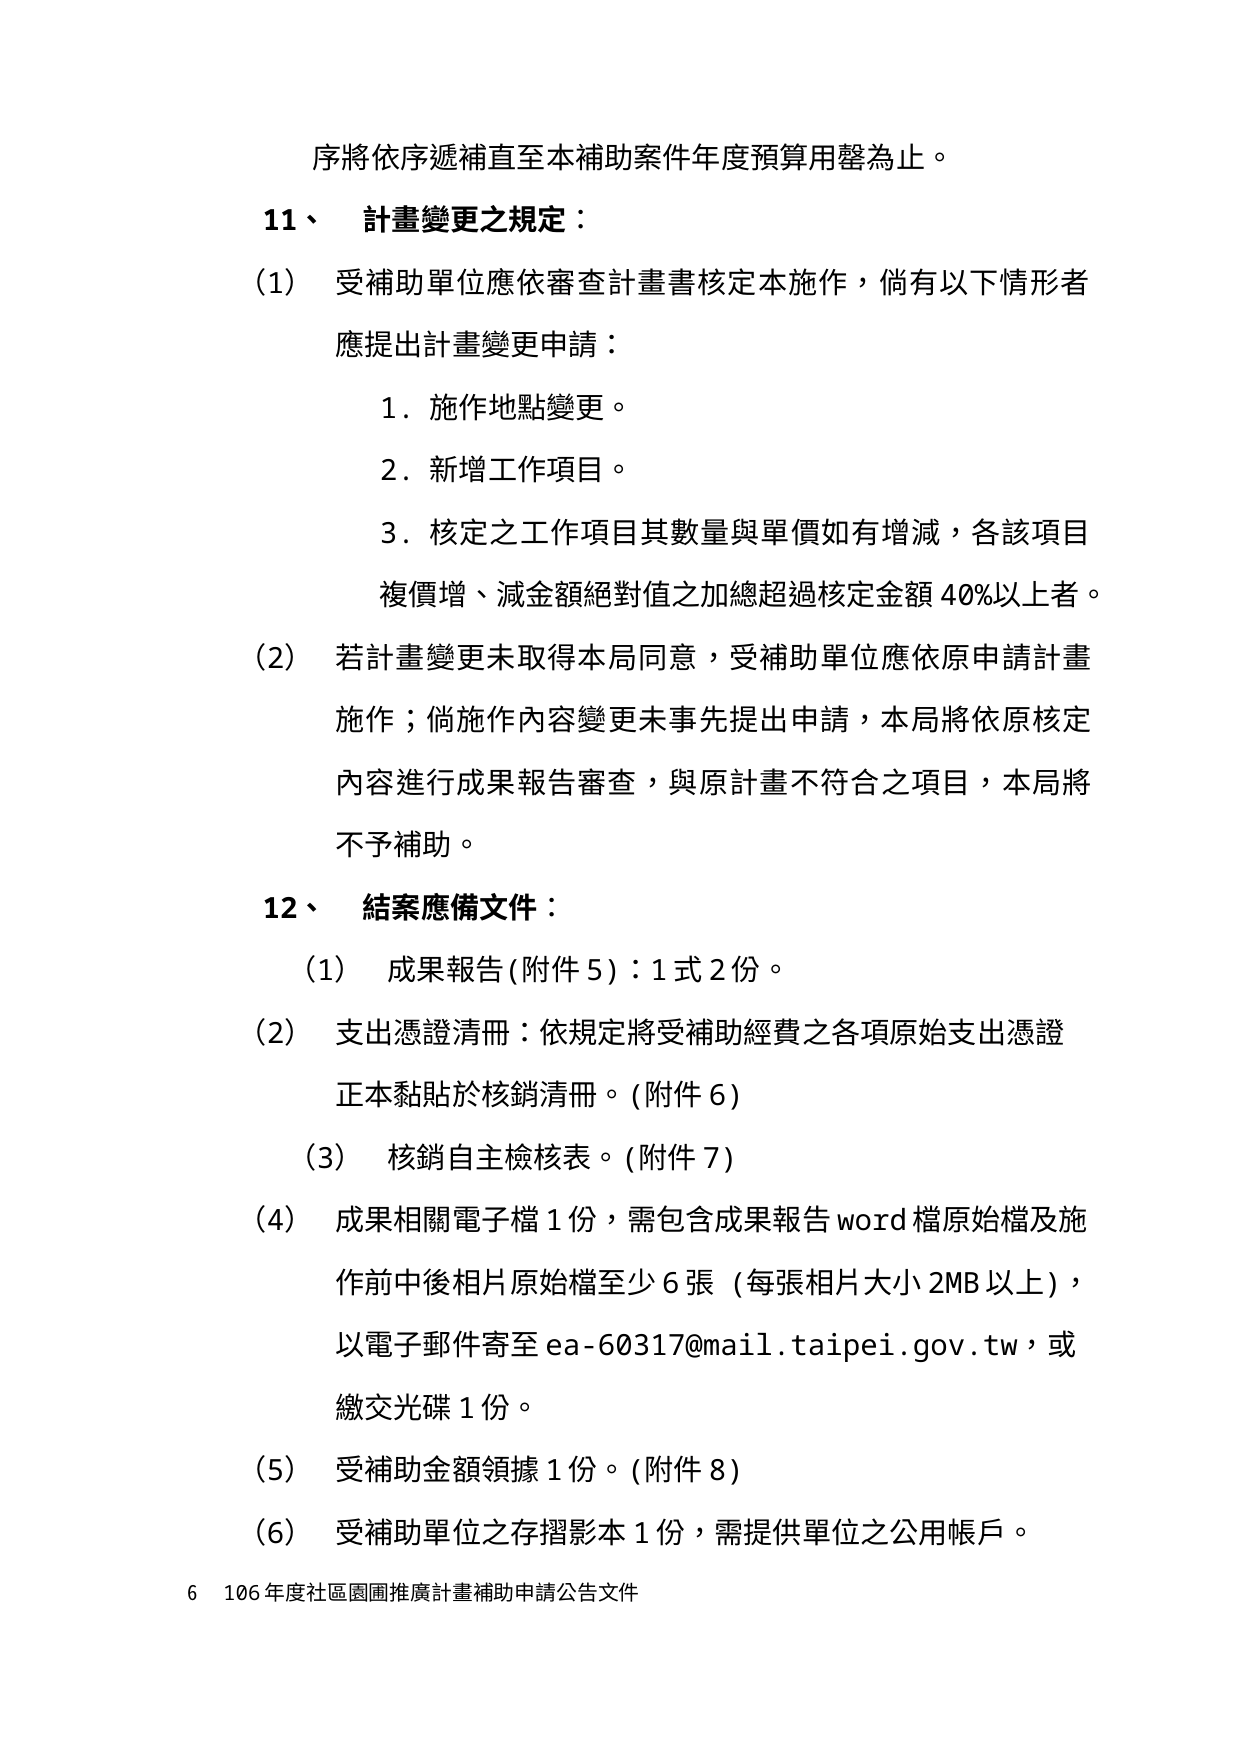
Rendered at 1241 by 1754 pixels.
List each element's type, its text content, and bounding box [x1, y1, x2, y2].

list 受補助單位之存摺影本1份，需提供單位之公用帳戶。 [237, 1489, 1093, 1551]
list 若計畫變更未取得本局同意，受補助單位應依原申請計畫施作；倘施作內容變更未事先提出申請，本局將依原核定內容進行成果報告審查，與原計畫不符合之項目，本局將不予補助。 [237, 614, 1093, 864]
list 成果報告(附件5)：1式2份。 [287, 926, 1093, 989]
list 施作地點變更。 [379, 364, 1093, 426]
list 新增工作項目。 [379, 426, 1093, 489]
list 成果相關電子檔1份，需包含成果報告word檔原始檔及施作前中後相片原始檔至少6張 (每張相片大小2MB以上)，以電子郵件寄至ea-60317@mail.taipei.gov.tw，或繳交光碟1份。 [237, 1176, 1093, 1426]
list 受補助金額領據1份。(附件8) [237, 1426, 1093, 1489]
list 計畫變更之規定： [262, 176, 1093, 239]
list 受補助單位應依審查計畫書核定本施作，倘有以下情形者，應提出計畫變更申請： [237, 239, 1093, 364]
list 支出憑證清冊：依規定將受補助經費之各項原始支出憑證正本黏貼於核銷清冊。(附件6) [237, 989, 1093, 1114]
list 結案應備文件： [262, 864, 1093, 926]
list 核定之工作項目其數量與單價如有增減，各該項目複價增、減金額絕對值之加總超過核定金額40%以上者。 [379, 489, 1093, 614]
list 序將依序遞補直至本補助案件年度預算用罄為止。 [312, 114, 1093, 176]
list 核銷自主檢核表。(附件7) [287, 1114, 1093, 1176]
